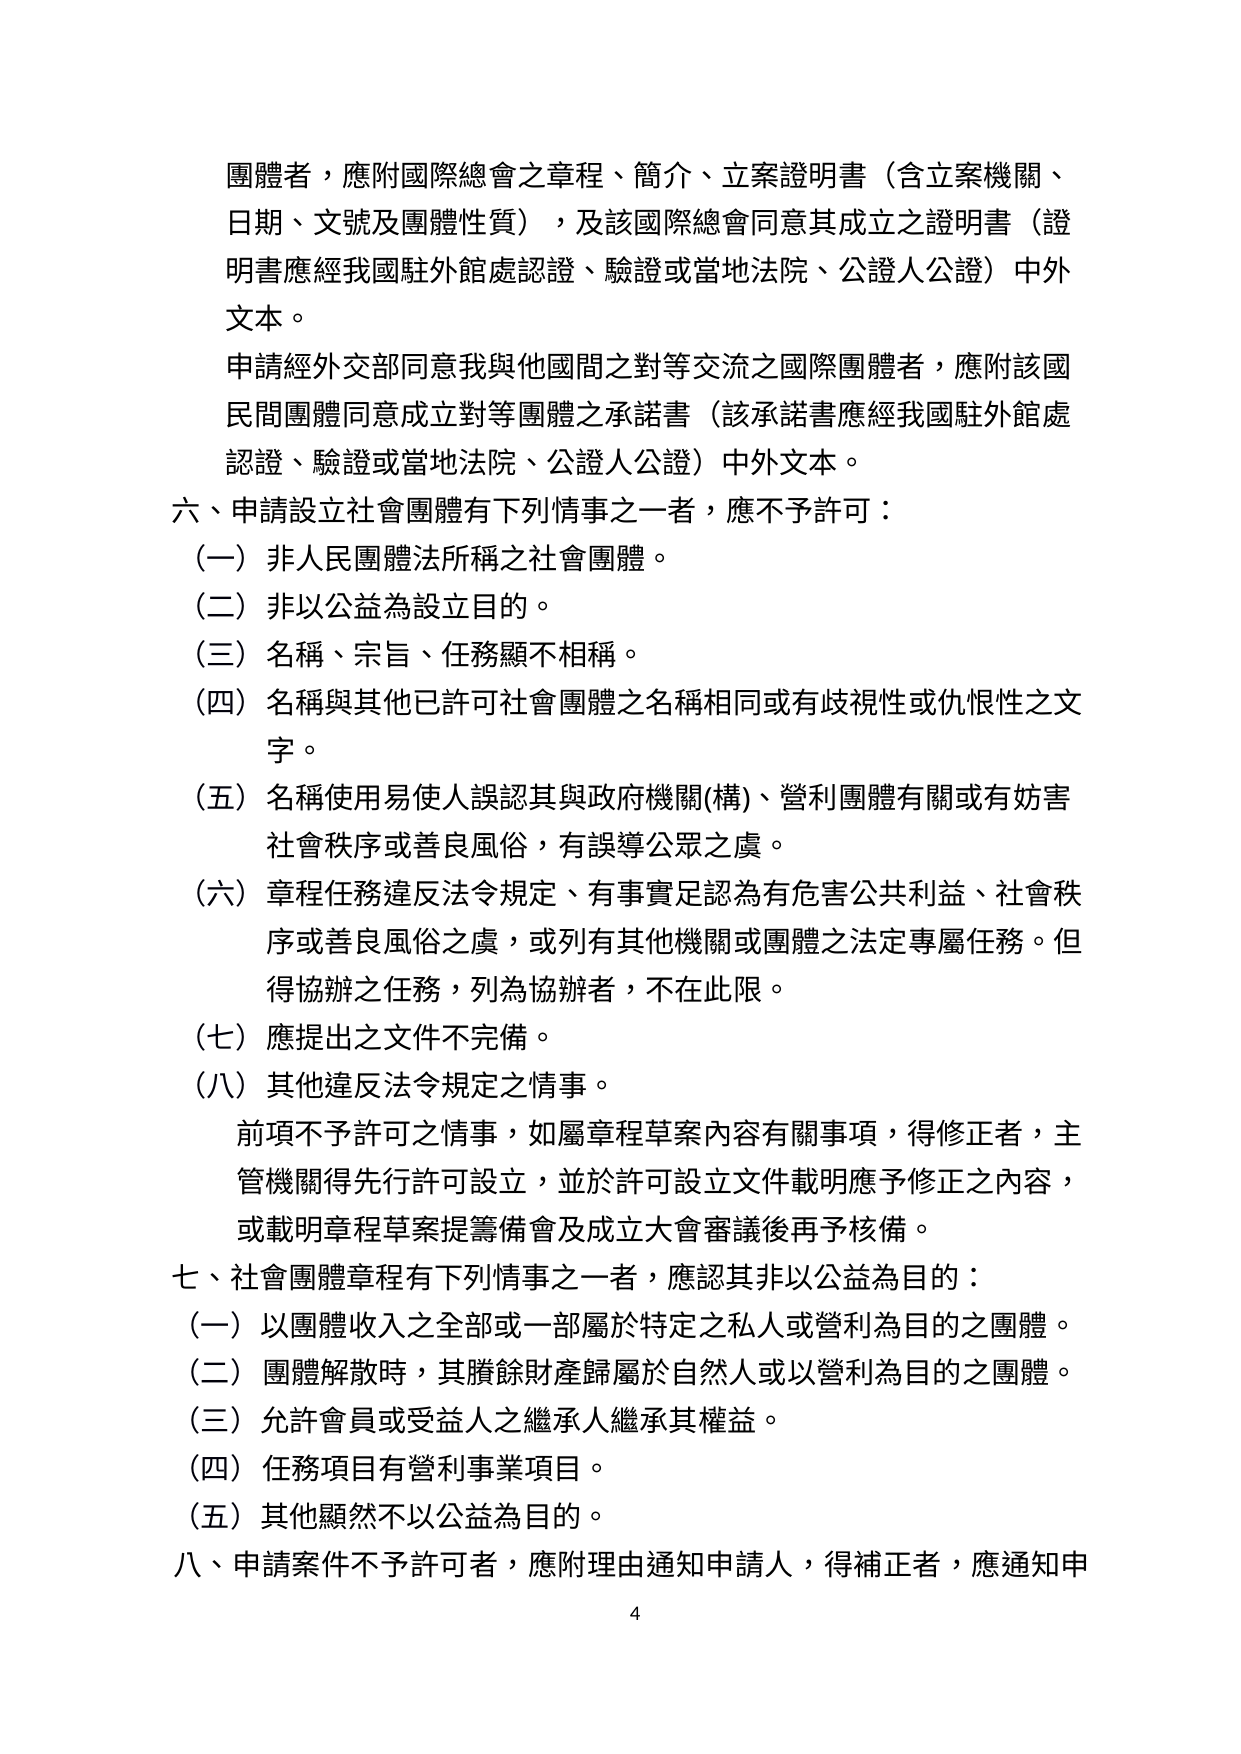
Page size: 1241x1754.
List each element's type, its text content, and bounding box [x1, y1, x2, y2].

list 其他顯然不以公益為目的。 [171, 1489, 1092, 1537]
list 名稱使用易使人誤認其與政府機關(構)、營利團體有關或有妨害社會秩序或善良風俗，有誤導公眾之虞。 [177, 771, 1092, 866]
text 七、社會團體章程有下列情事之一者，應認其非以公益為目的： [171, 1250, 1092, 1298]
list 應提出之文件不完備。 [177, 1010, 1092, 1058]
list 名稱、宗旨、任務顯不相稱。 [177, 627, 1092, 675]
list 以團體收入之全部或一部屬於特定之私人或營利為目的之團體。 [171, 1298, 1092, 1346]
list 任務項目有營利事業項目。 [171, 1441, 1092, 1489]
list 允許會員或受益人之繼承人繼承其權益。 [171, 1393, 1092, 1441]
text 申請經外交部同意我與他國間之對等交流之國際團體者，應附該國民間團體同意成立對等團體之承諾書（該承諾書應經我國駐外館處認證、驗證或當地法院、公證人公證）中外文本。 [225, 339, 1092, 483]
text 六、申請設立社會團體有下列情事之一者，應不予許可： [172, 483, 1092, 531]
list 章程任務違反法令規定、有事實足認為有危害公共利益、社會秩序或善良風俗之虞，或列有其他機關或團體之法定專屬任務。但得協辦之任務，列為協辦者，不在此限。 [177, 866, 1092, 1010]
text 前項不予許可之情事，如屬章程草案內容有關事項，得修正者，主管機關得先行許可設立，並於許可設立文件載明應予修正之內容，或載明章程草案提籌備會及成立大會審議後再予核備。 [236, 1106, 1092, 1250]
text 八、申請案件不予許可者，應附理由通知申請人，得補正者，應通知申 [173, 1537, 1092, 1585]
text 團體者，應附國際總會之章程、簡介、立案證明書（含立案機關、日期、文號及團體性質），及該國際總會同意其成立之證明書（證明書應經我國駐外館處認證、驗證或當地法院、公證人公證）中外文本。 [171, 148, 1092, 339]
list 名稱與其他已許可社會團體之名稱相同或有歧視性或仇恨性之文字。 [177, 675, 1092, 771]
list 非以公益為設立目的。 [177, 579, 1092, 627]
list 非人民團體法所稱之社會團體。 [177, 531, 1092, 579]
list 其他違反法令規定之情事。 [177, 1058, 1092, 1106]
list 團體解散時，其賸餘財產歸屬於自然人或以營利為目的之團體。 [171, 1346, 1092, 1393]
